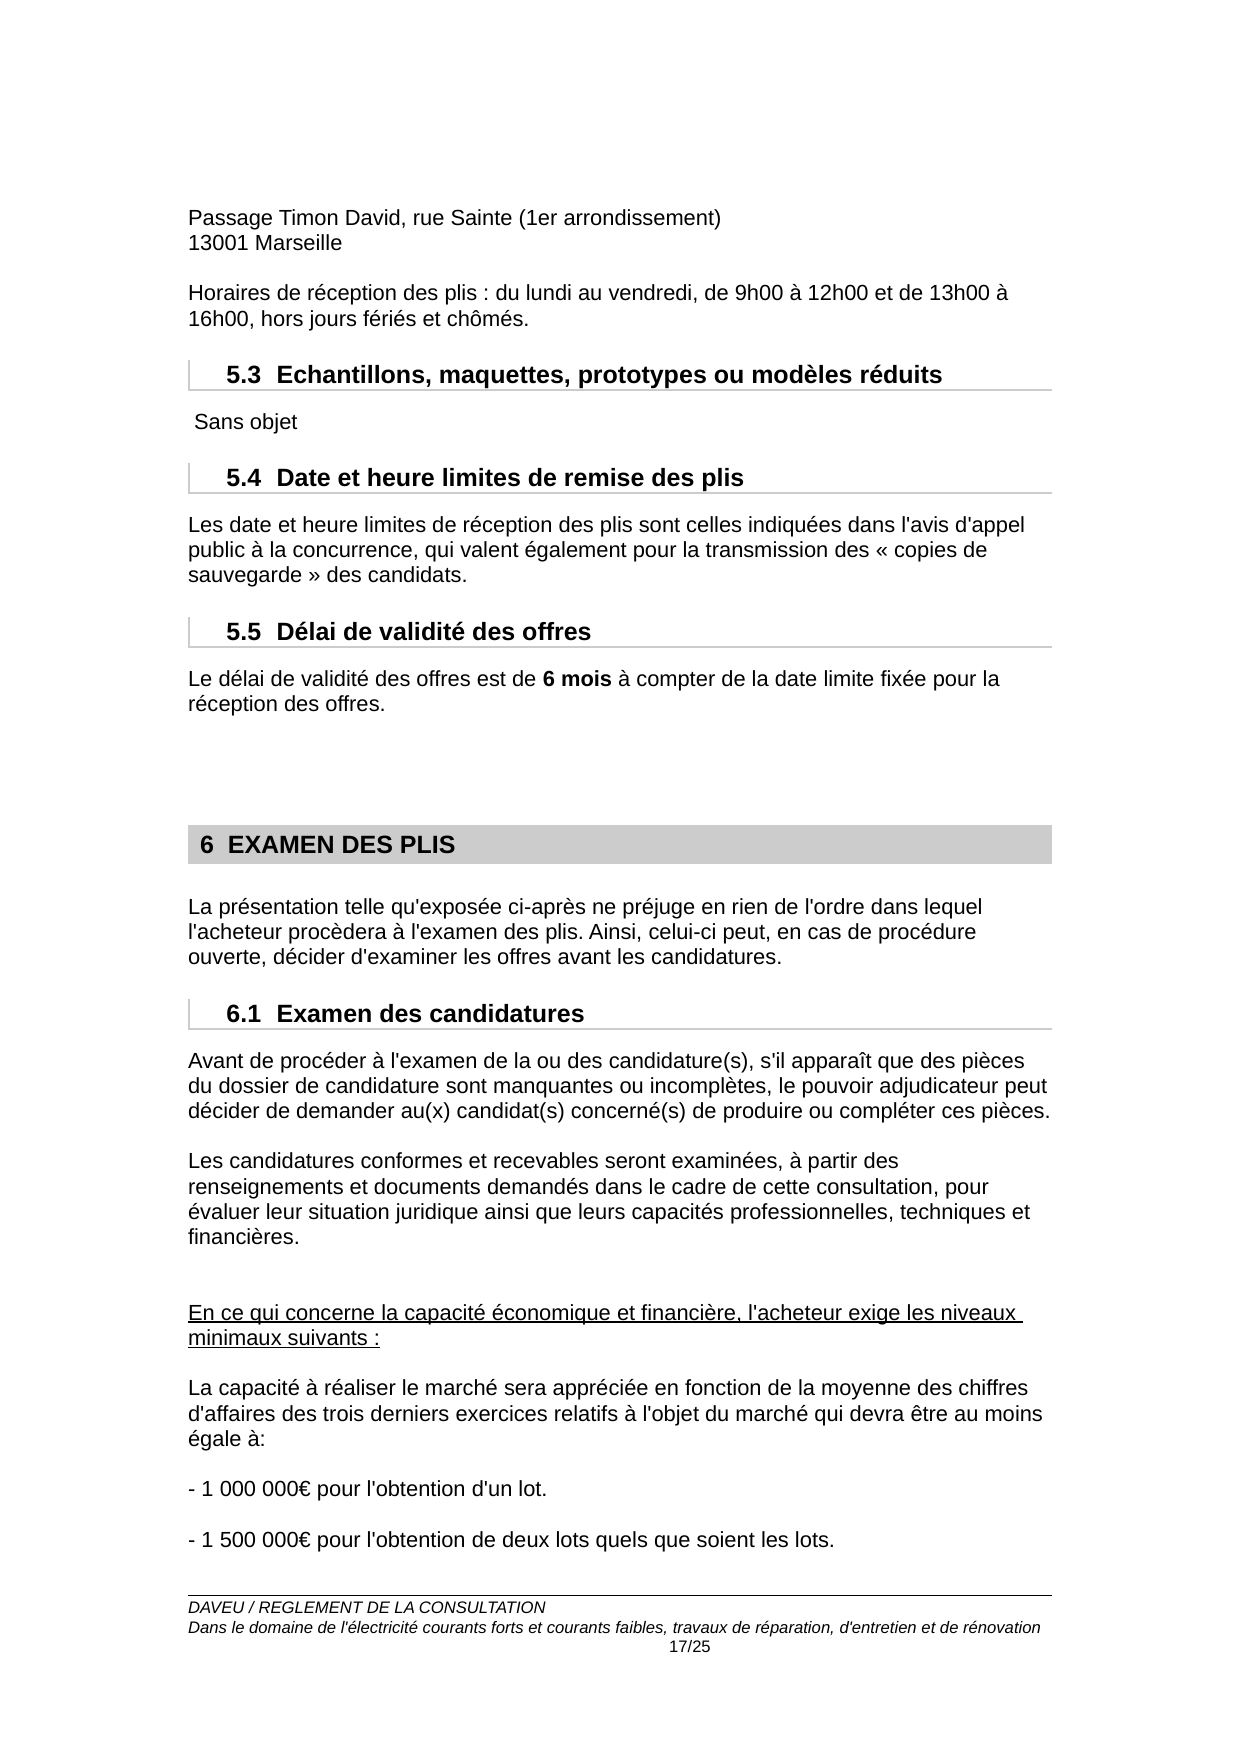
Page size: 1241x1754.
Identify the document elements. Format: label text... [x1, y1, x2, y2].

text Les date et heure limites de réception des plis sont celles indiquées dans l'avis d'appel public à la concurrence, qui valent également pour la transmission des « copies de sauvegarde » des candidats. [188, 512, 1052, 587]
subtitle Date et heure limites de remise des plis [190, 463, 1052, 492]
subtitle Délai de validité des offres [190, 617, 1052, 646]
subtitle EXAMEN DES PLIS [190, 828, 1050, 862]
text Sans objet [188, 409, 1052, 434]
text Avant de procéder à l'examen de la ou des candidature(s), s'il apparaît que des pièces du dossier de candidature sont manquantes ou incomplètes, le pouvoir adjudicateur peut décider de demander au(x) candidat(s) concerné(s) de produire ou compléter ces pièces. [188, 1047, 1052, 1123]
subtitle Examen des candidatures [190, 999, 1052, 1028]
text La capacité à réaliser le marché sera appréciée en fonction de la moyenne des chiffres d'affaires des trois derniers exercices relatifs à l'objet du marché qui devra être au moins égale à: [188, 1375, 1052, 1451]
subtitle Echantillons, maquettes, prototypes ou modèles réduits [190, 360, 1052, 389]
text La présentation telle qu'exposée ci-après ne préjuge en rien de l'ordre dans lequel l'acheteur procèdera à l'examen des plis. Ainsi, celui-ci peut, en cas de procédure ouverte, décider d'examiner les offres avant les candidatures. [188, 894, 1052, 969]
text - 1 000 000€ pour l'obtention d'un lot. [188, 1476, 1052, 1501]
text Passage Timon David, rue Sainte (1er arrondissement) [188, 204, 1052, 230]
text Le délai de validité des offres est de 6 mois à compter de la date limite fixée pour la réception des offres. [188, 666, 1052, 716]
text Horaires de réception des plis : du lundi au vendredi, de 9h00 à 12h00 et de 13h00 à 16h00, hors jours fériés et chômés. [188, 280, 1052, 331]
text Les candidatures conformes et recevables seront examinées, à partir des renseignements et documents demandés dans le cadre de cette consultation, pour évaluer leur situation juridique ainsi que leurs capacités professionnelles, techniques et financières. [188, 1148, 1052, 1249]
text - 1 500 000€ pour l'obtention de deux lots quels que soient les lots. [188, 1526, 1052, 1552]
text 13001 Marseille [188, 230, 1052, 255]
text En ce qui concerne la capacité économique et financière, l'acheteur exige les niveaux minimaux suivants : [188, 1299, 1052, 1350]
